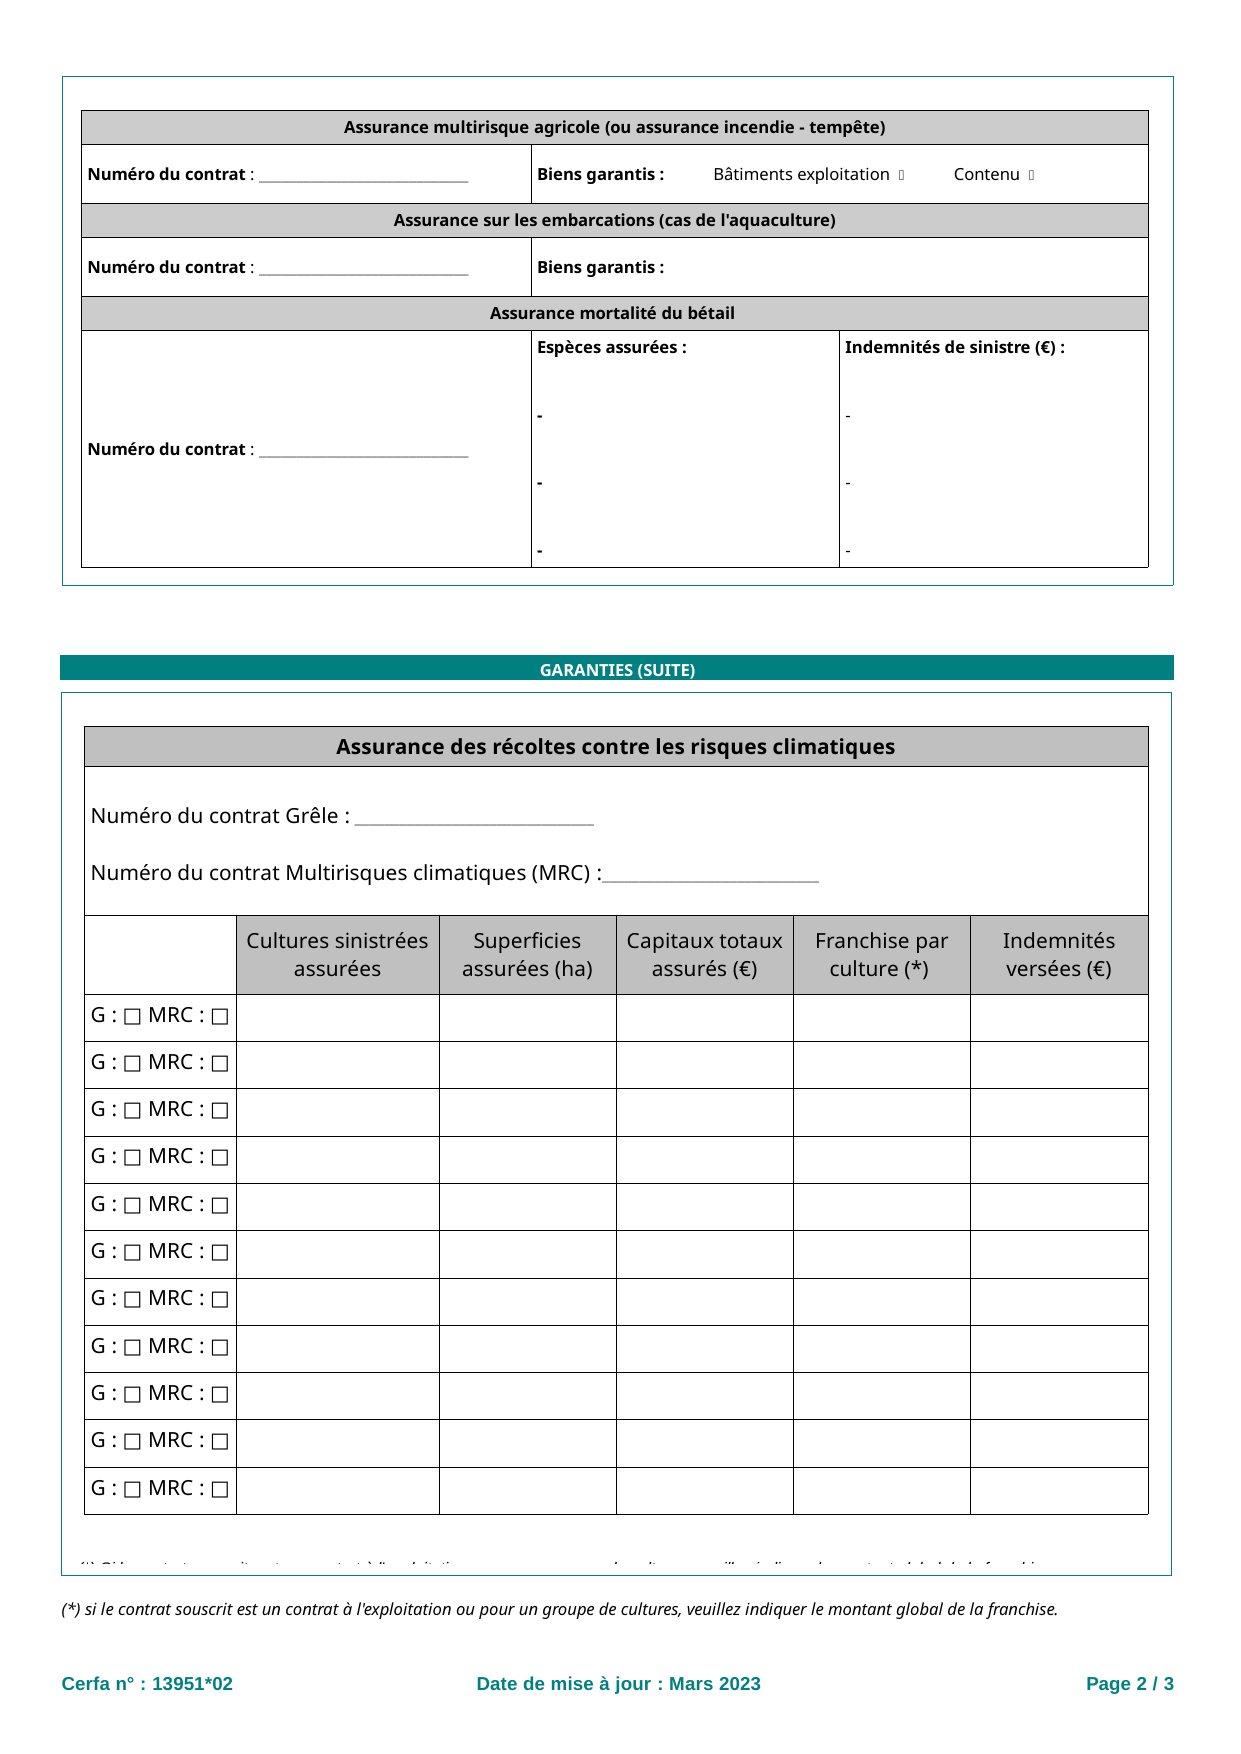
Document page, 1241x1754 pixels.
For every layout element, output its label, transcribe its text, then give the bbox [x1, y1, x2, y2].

table_cell [794, 1373, 970, 1419]
table_cell [440, 1042, 616, 1088]
table_cell [237, 995, 439, 1041]
table_cell [440, 1468, 616, 1514]
table_cell [440, 1184, 616, 1230]
table_header Assurance multirisque agricole (ou assurance incendie - tempête) [82, 111, 1148, 144]
table_cell [971, 1420, 1148, 1467]
table_cell Cultures sinistrées assurées [237, 916, 439, 994]
table_cell [440, 1326, 616, 1372]
table_cell [971, 1373, 1148, 1419]
table_cell [617, 995, 793, 1041]
table_cell [617, 1184, 793, 1230]
table_cell [237, 1042, 439, 1088]
table_cell [971, 1468, 1148, 1514]
table_cell [440, 1420, 616, 1467]
table_cell [617, 1279, 793, 1325]
table_cell [440, 1089, 616, 1136]
table_cell Assurance mortalité du bétail [82, 297, 1148, 330]
table_cell G : □ MRC : □ [85, 1279, 236, 1325]
table_cell [794, 1042, 970, 1088]
table_cell [794, 1137, 970, 1183]
table_cell [617, 1089, 793, 1136]
table_cell [794, 1420, 970, 1467]
table_cell [971, 1137, 1148, 1183]
table_cell [794, 1184, 970, 1230]
table_cell [971, 1089, 1148, 1136]
table_cell [440, 1231, 616, 1277]
table_cell G : □ MRC : □ [85, 1089, 236, 1136]
table_cell Franchise par culture (*) [794, 916, 970, 994]
table_cell G : □ MRC : □ [85, 1137, 236, 1183]
text GARANTIES (suite) [61, 659, 1173, 679]
table_cell [440, 1137, 616, 1183]
table_cell [971, 1184, 1148, 1230]
text (*) Si le contrat souscrit est un contrat à l'exploitation ou pour un groupe de cultures, veuillez indiquer le montant global de la franchise. [61, 1598, 1174, 1621]
table_cell Superficies assurées (ha) [440, 916, 616, 994]
table_cell [237, 1184, 439, 1230]
table_cell [971, 1231, 1148, 1277]
table_cell [971, 1326, 1148, 1372]
text (*) Si le contrat souscrit est un contrat à l'exploitation ou pour un groupe de cultures, veuillez indiquer le montant global de la franchise. [73, 1559, 1159, 1564]
table_cell [617, 1468, 793, 1514]
table_cell [971, 995, 1148, 1041]
table_cell [440, 1279, 616, 1325]
table_cell Espèces assurées : - - - [532, 331, 839, 567]
table_cell [617, 1231, 793, 1277]
table_cell [794, 995, 970, 1041]
table_cell [237, 1231, 439, 1277]
table_cell [237, 1373, 439, 1419]
table_cell G : □ MRC : □ [85, 1184, 236, 1230]
table_cell Numéro du contrat : ____________________________ [82, 238, 531, 296]
table_cell [794, 1231, 970, 1277]
table_cell G : □ MRC : □ [85, 1042, 236, 1088]
table_cell Capitaux totaux assurés (€) [617, 916, 793, 994]
table_cell [971, 1279, 1148, 1325]
table_cell G : □ MRC : □ [85, 1420, 236, 1467]
table_cell [617, 1137, 793, 1183]
table_cell [794, 1326, 970, 1372]
table_cell Numéro du contrat : ____________________________ [82, 331, 531, 567]
table_cell G : □ MRC : □ [85, 1326, 236, 1372]
table_cell [440, 995, 616, 1041]
table_cell G : □ MRC : □ [85, 995, 236, 1041]
table_cell G : □ MRC : □ [85, 1231, 236, 1277]
table_cell [617, 1042, 793, 1088]
table_cell [794, 1468, 970, 1514]
table_cell [617, 1373, 793, 1419]
table_cell [971, 1042, 1148, 1088]
table_cell Numéro du contrat Grêle : ________________________________ Numéro du contrat Multirisques climatiques (MRC) :_____________________________ [85, 767, 1148, 914]
table_cell Biens garantis : [532, 238, 1148, 296]
table_cell [237, 1137, 439, 1183]
table_cell Numéro du contrat : ____________________________ [82, 145, 531, 203]
table_cell [237, 1089, 439, 1136]
table_cell Indemnités versées (€) [971, 916, 1148, 994]
table_cell [237, 1279, 439, 1325]
table_cell [617, 1420, 793, 1467]
table_cell [440, 1373, 616, 1419]
table_cell G : □ MRC : □ [85, 1373, 236, 1419]
table_cell [794, 1279, 970, 1325]
table_cell [237, 1326, 439, 1372]
table_cell Biens garantis : Bâtiments exploitation  Contenu  [532, 145, 1148, 203]
table_cell Assurance sur les embarcations (cas de l'aquaculture) [82, 204, 1148, 237]
table_cell [85, 916, 236, 994]
table_cell Indemnités de sinistre (€) : - - - [840, 331, 1148, 567]
table_cell [237, 1420, 439, 1467]
table_cell [237, 1468, 439, 1514]
table_cell [794, 1089, 970, 1136]
table_cell [617, 1326, 793, 1372]
table_header Assurance des récoltes contre les risques climatiques [85, 727, 1148, 766]
table_cell G : □ MRC : □ [85, 1468, 236, 1514]
